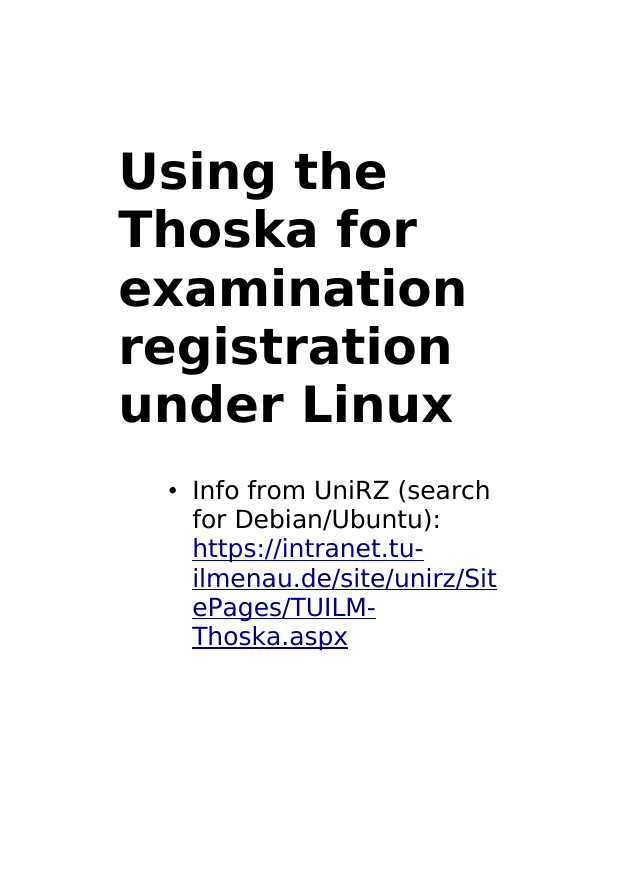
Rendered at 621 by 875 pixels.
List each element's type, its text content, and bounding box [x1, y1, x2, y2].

list Info from UniRZ (search for Debian/Ubuntu): https://intranet.tu-ilmenau.de/site/unirz/SitePages/TUILM-Thoska.aspx [177, 476, 502, 651]
subtitle Using the Thoska for examination registration under Linux [118, 143, 502, 434]
